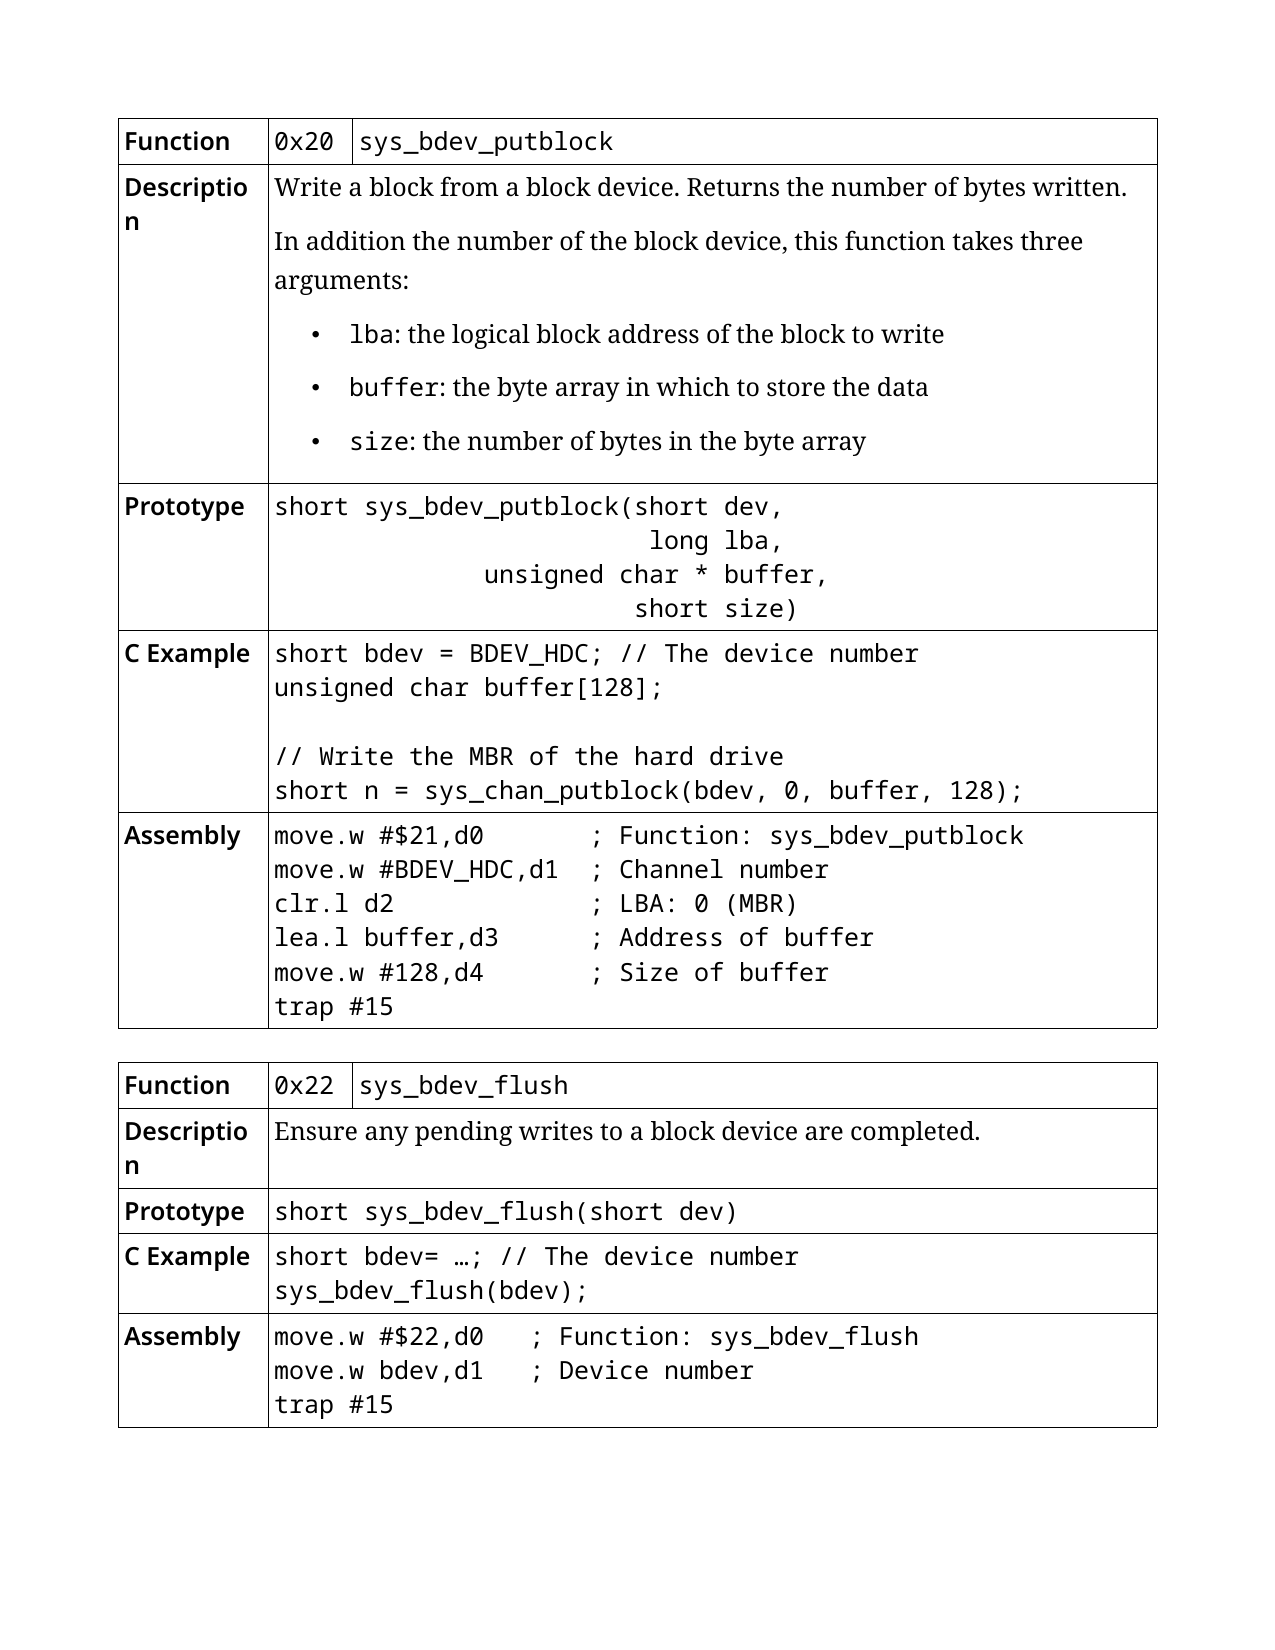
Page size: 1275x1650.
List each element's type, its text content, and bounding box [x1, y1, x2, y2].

table_cell Assembly [119, 1314, 268, 1427]
table_header 0x20 [269, 119, 352, 164]
table_cell Assembly [119, 813, 268, 1028]
table_cell C Example [119, 1234, 268, 1313]
table_header Function [119, 119, 268, 164]
table_cell Description [119, 165, 268, 482]
table_cell move.w #$21,d0 ; Function: sys_bdev_putblock move.w #BDEV_HDC,d1 ; Channel number clr.l d2 ; LBA: 0 (MBR) lea.l buffer,d3 ; Address of buffer move.w #128,d4 ; Size of buffer trap #15 [269, 813, 1157, 1028]
table_cell Write a block from a block device. Returns the number of bytes written. In addition the number of the block device, this function takes three arguments: lba: the logical block address of the block to write buffer: the byte array in which to store the data size: the number of bytes in the byte array [269, 165, 1157, 482]
table_header sys_bdev_flush [353, 1063, 1157, 1108]
table_cell Prototype [119, 484, 268, 630]
table_cell Description [119, 1109, 268, 1187]
table_cell Prototype [119, 1189, 268, 1233]
table_header Function [119, 1063, 268, 1108]
table_cell short bdev= …; // The device number sys_bdev_flush(bdev); [269, 1234, 1157, 1313]
table_cell C Example [119, 631, 268, 812]
table_cell short sys_bdev_putblock(short dev, long lba, unsigned char * buffer, short size) [269, 484, 1157, 630]
table_cell short bdev = BDEV_HDC; // The device number unsigned char buffer[128]; // Write the MBR of the hard drive short n = sys_chan_putblock(bdev, 0, buffer, 128); [269, 631, 1157, 812]
table_header sys_bdev_putblock [353, 119, 1157, 164]
table_cell Ensure any pending writes to a block device are completed. [269, 1109, 1157, 1187]
table_cell move.w #$22,d0 ; Function: sys_bdev_flush move.w bdev,d1 ; Device number trap #15 [269, 1314, 1157, 1427]
table_header 0x22 [269, 1063, 352, 1108]
table_cell short sys_bdev_flush(short dev) [269, 1189, 1157, 1233]
